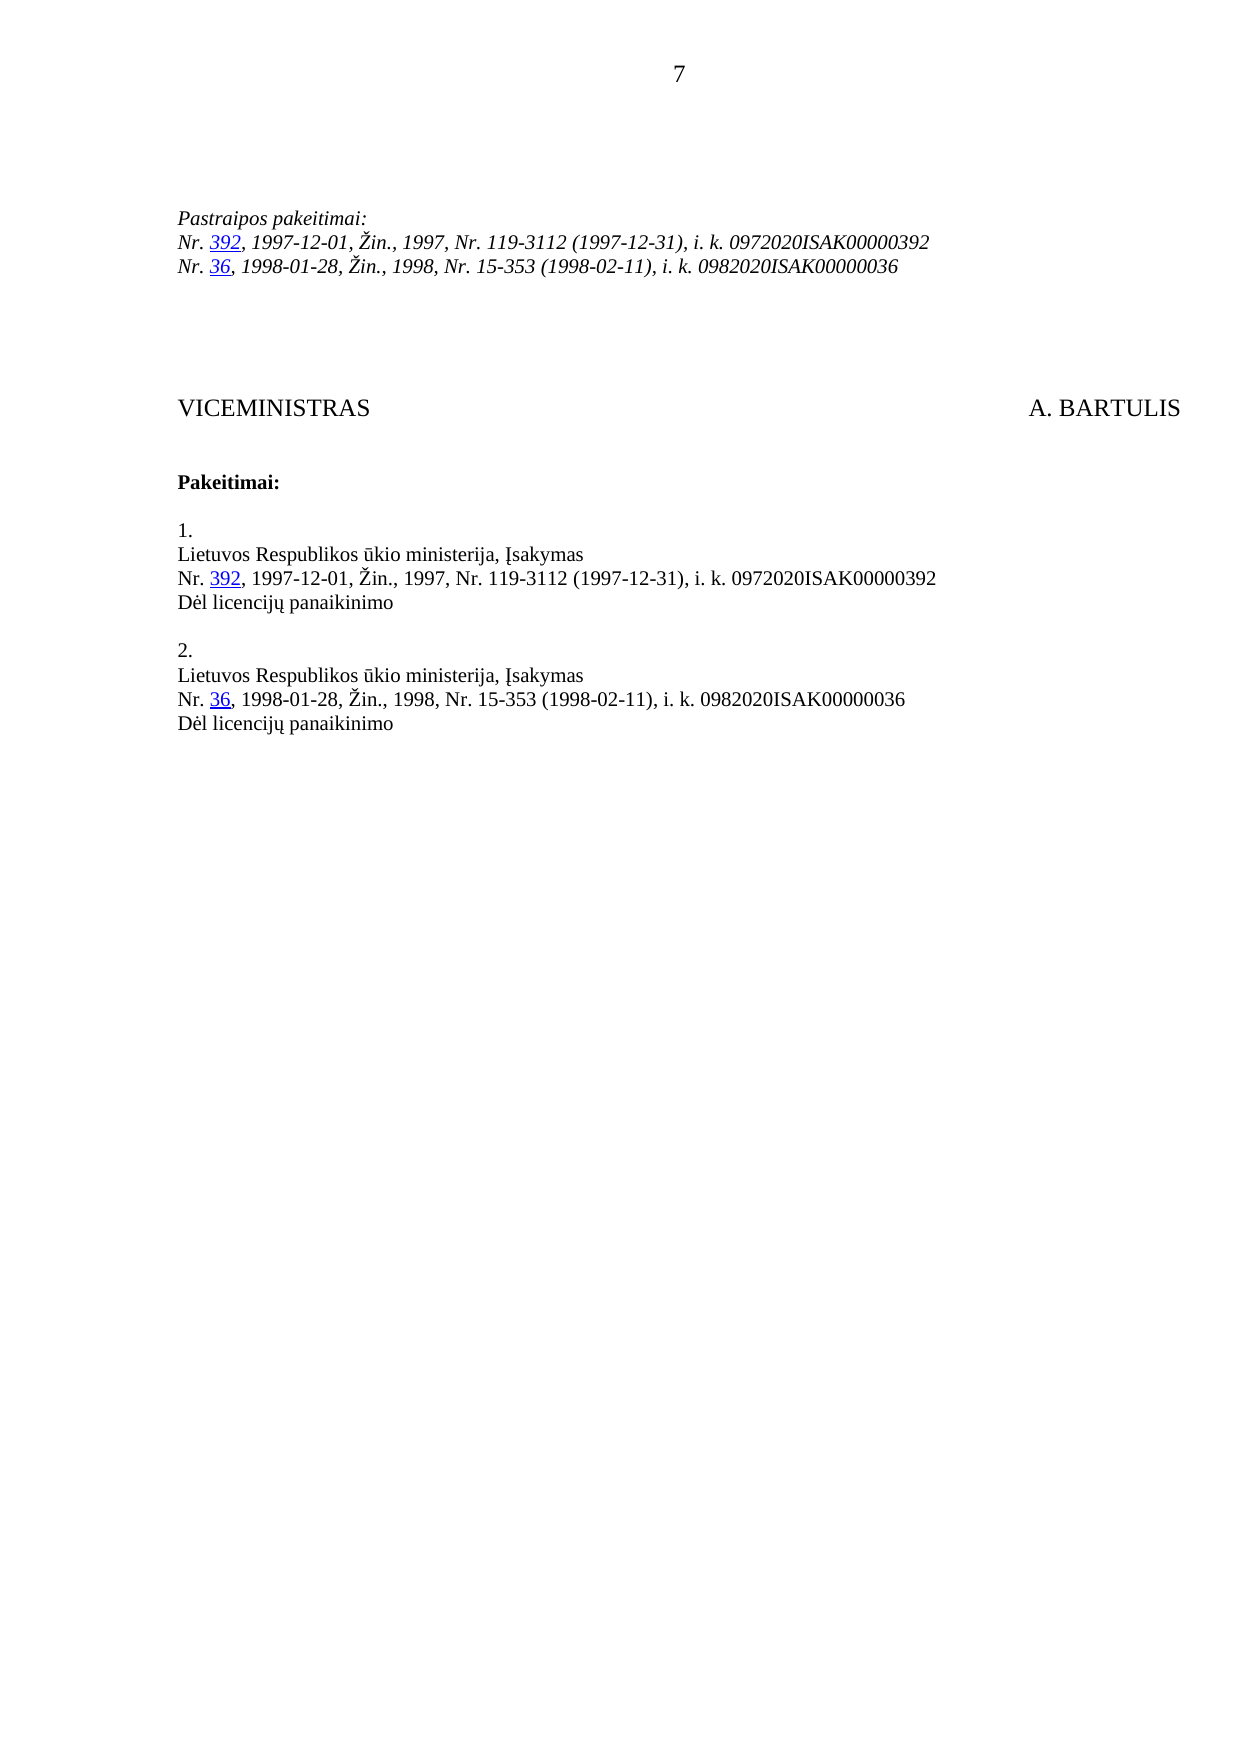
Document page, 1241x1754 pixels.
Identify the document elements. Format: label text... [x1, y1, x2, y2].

text Dėl licencijų panaikinimo [177, 711, 1181, 735]
text Dėl licencijų panaikinimo [177, 590, 1181, 614]
text Nr. 36, 1998-01-28, Žin., 1998, Nr. 15-353 (1998-02-11), i. k. 0982020ISAK00000036 [177, 254, 1181, 278]
text Pastraipos pakeitimai: [177, 206, 1181, 230]
text Lietuvos Respublikos ūkio ministerija, Įsakymas [177, 542, 1181, 566]
text Nr. 36, 1998-01-28, Žin., 1998, Nr. 15-353 (1998-02-11), i. k. 0982020ISAK00000036 [177, 687, 1181, 711]
text 2. [177, 638, 1181, 662]
text Lietuvos Respublikos ūkio ministerija, Įsakymas [177, 662, 1181, 687]
text Pakeitimai: [177, 470, 1181, 494]
text VICEMINISTRAS A. BARTULIS [177, 393, 1181, 422]
text 1. [177, 518, 1181, 542]
text Nr. 392, 1997-12-01, Žin., 1997, Nr. 119-3112 (1997-12-31), i. k. 0972020ISAK00000392 [177, 566, 1181, 590]
text Nr. 392, 1997-12-01, Žin., 1997, Nr. 119-3112 (1997-12-31), i. k. 0972020ISAK00000392 [177, 230, 1181, 254]
